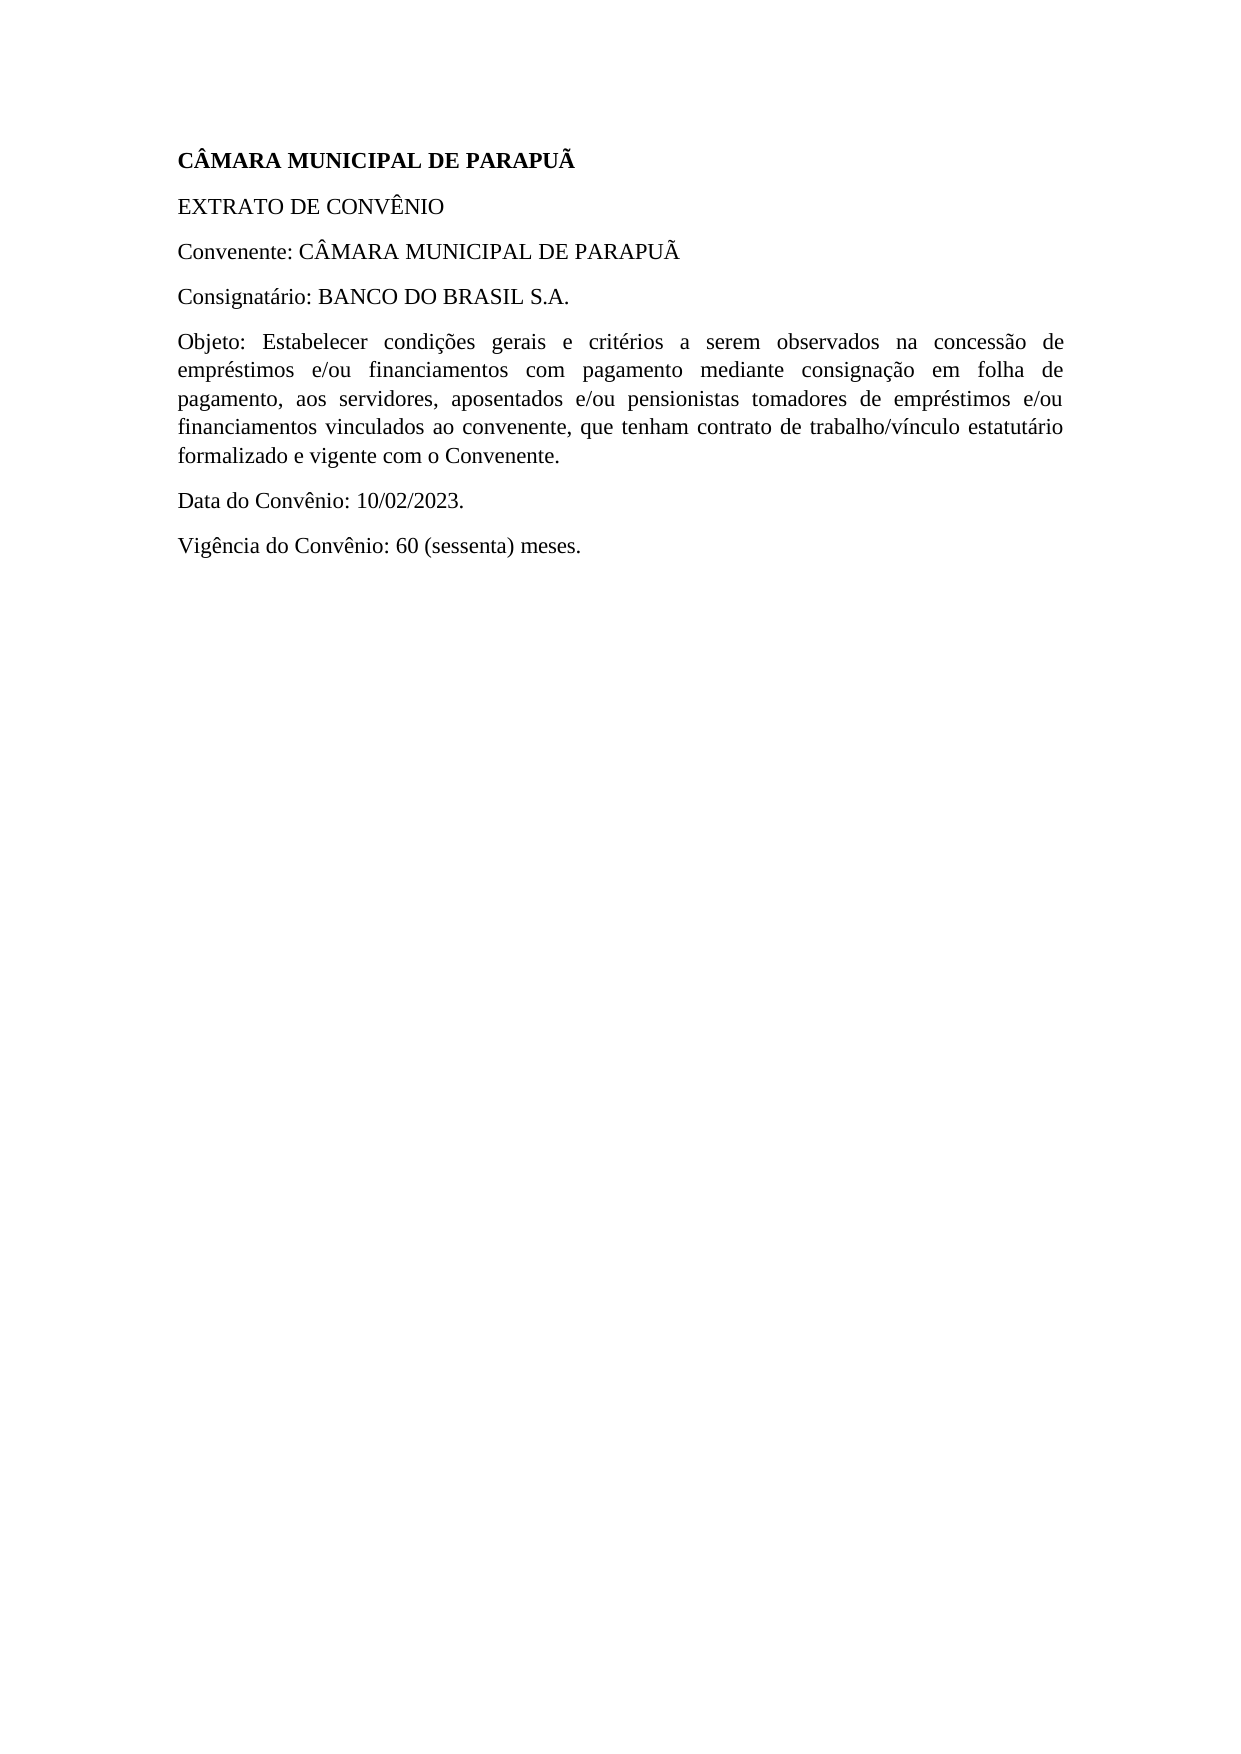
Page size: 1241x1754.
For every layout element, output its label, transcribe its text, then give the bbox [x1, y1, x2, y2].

title CÂMARA MUNICIPAL DE PARAPUÃ [177, 148, 1076, 174]
text Objeto: Estabelecer condições gerais e critérios a serem observados na concessão de empréstimos e/ou financiamentos com pagamento mediante consignação em folha de pagamento, aos servidores, aposentados e/ou pensionistas tomadores de empréstimos e/ou financiamentos vinculados ao convenente, que tenham contrato de trabalho/vínculo estatutário formalizado e vigente com o Convenente. [177, 328, 1064, 468]
text EXTRATO DE CONVÊNIO [177, 193, 1076, 219]
text Vigência do Convênio: 60 (sessenta) meses. [177, 532, 1076, 558]
text Data do Convênio: 10/02/2023. [177, 487, 1076, 513]
text Consignatário: BANCO DO BRASIL S.A. [177, 283, 1076, 309]
text Convenente: CÂMARA MUNICIPAL DE PARAPUÃ [177, 238, 1076, 264]
